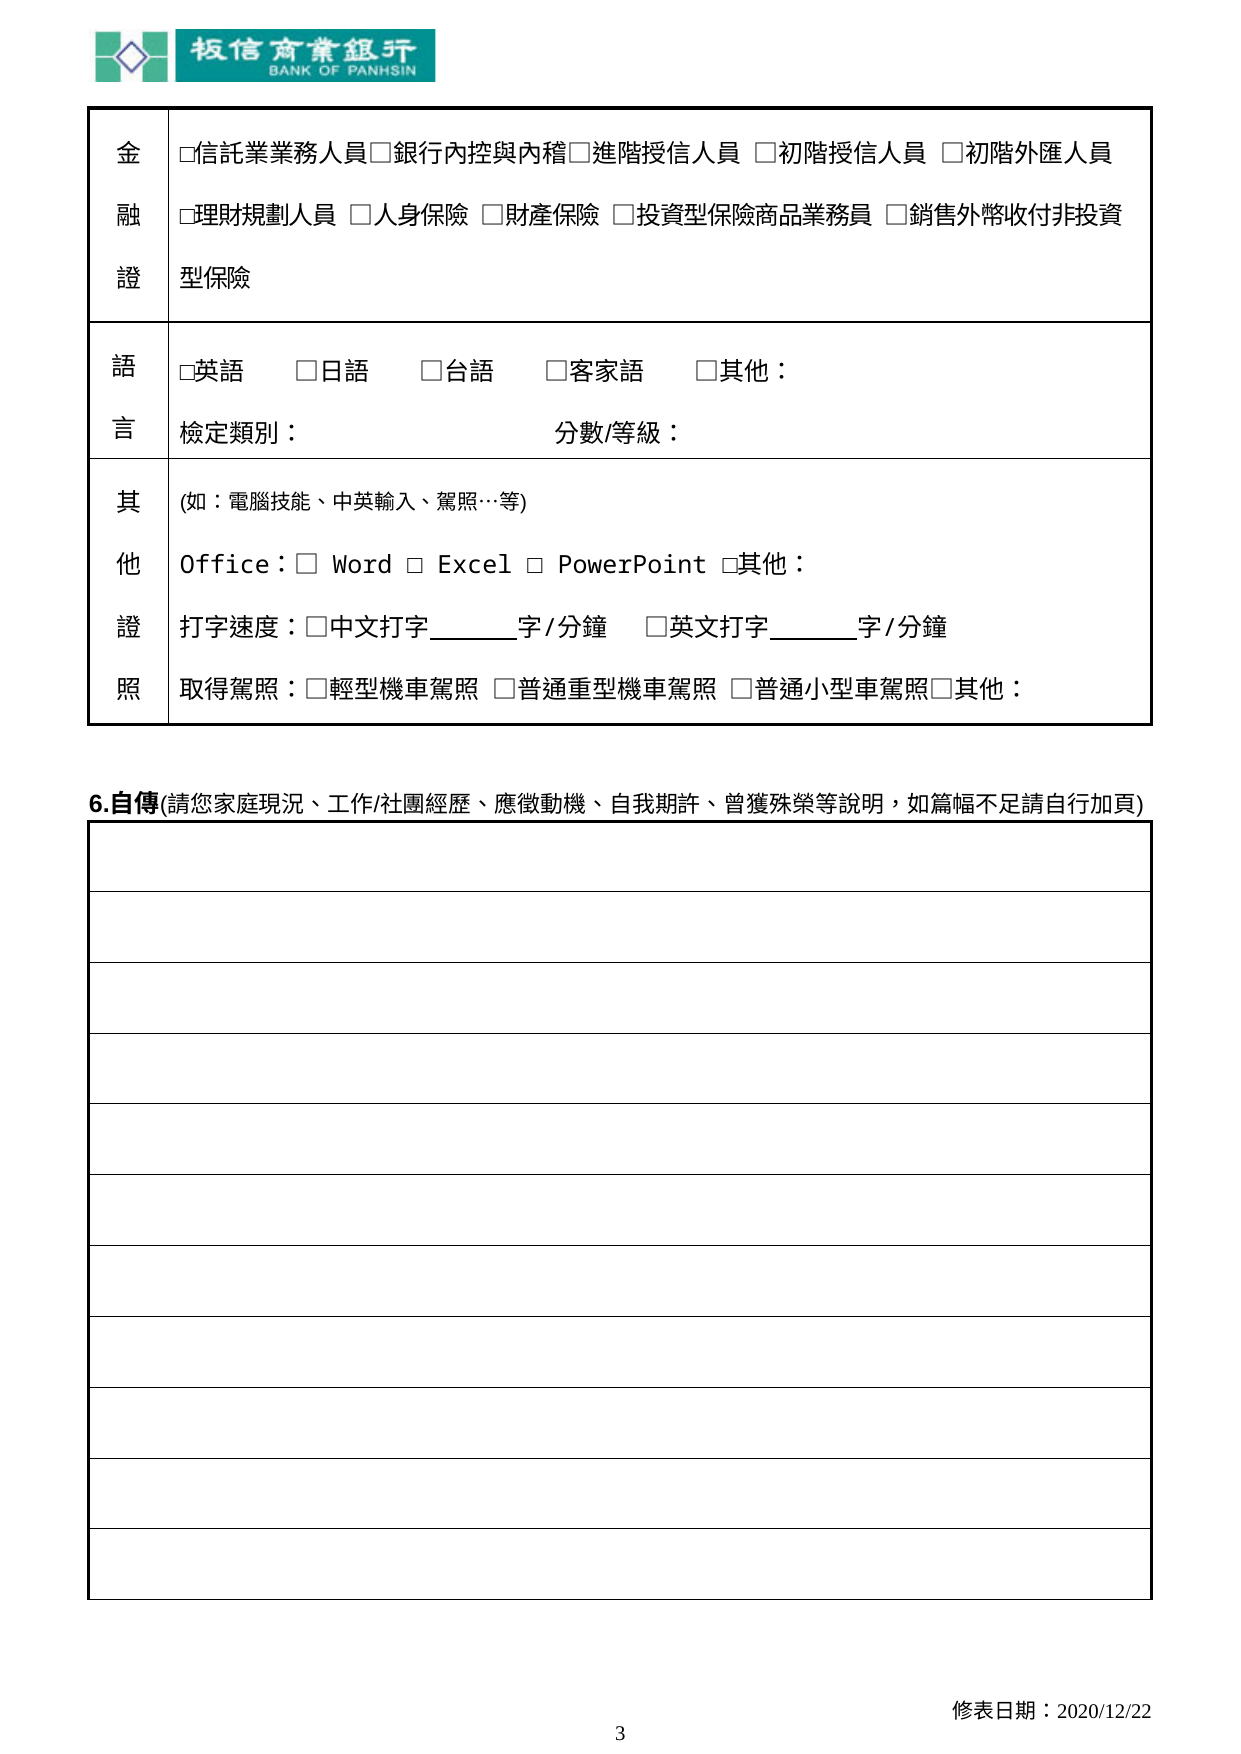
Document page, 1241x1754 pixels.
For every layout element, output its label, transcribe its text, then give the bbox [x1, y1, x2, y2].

table_cell 其他證照或擅長工具 [90, 459, 168, 723]
table_cell [90, 1246, 1150, 1316]
table_cell [90, 892, 1150, 962]
table_cell [90, 1034, 1150, 1103]
table_header □信託業業務人員□銀行內控與內稽□進階授信人員 □初階授信人員 □初階外匯人員 □理財規劃人員 □人身保險 □財產保險 □投資型保險商品業務員 □銷售外幣收付非投資型保險 □結構型商品銷售人員 □衍生性金融商品銷售人員 □金融常識與職業道德 □其他： [169, 110, 1150, 321]
table_cell □英語 □日語 □台語 □客家語 □其他： 檢定類別： 分數/等級： [169, 323, 1150, 458]
table_cell [90, 1529, 1150, 1599]
table_cell [90, 963, 1150, 1032]
table_cell (如：電腦技能、中英輸入、駕照…等) Office：□ Word □ Excel □ PowerPoint □其他： 打字速度：□中文打字 字/分鐘 □英文打字 字/分鐘 取得駕照：□輕型機車駕照 □普通重型機車駕照 □普通小型車駕照□其他： 其他專業認證/擅長工具： [169, 459, 1150, 723]
table_cell [90, 1459, 1150, 1528]
table_header 金融證照 [90, 110, 168, 321]
table_cell 語言證照 [90, 323, 168, 458]
table_cell [90, 1388, 1150, 1457]
table_cell [90, 1104, 1150, 1174]
table_cell [90, 1175, 1150, 1245]
text 6.自傳(請您家庭現況、工作/社團經歷、應徵動機、自我期許、曾獲殊榮等說明，如篇幅不足請自行加頁) [89, 784, 1152, 820]
table_cell [90, 1317, 1150, 1387]
table_header [90, 823, 1150, 891]
